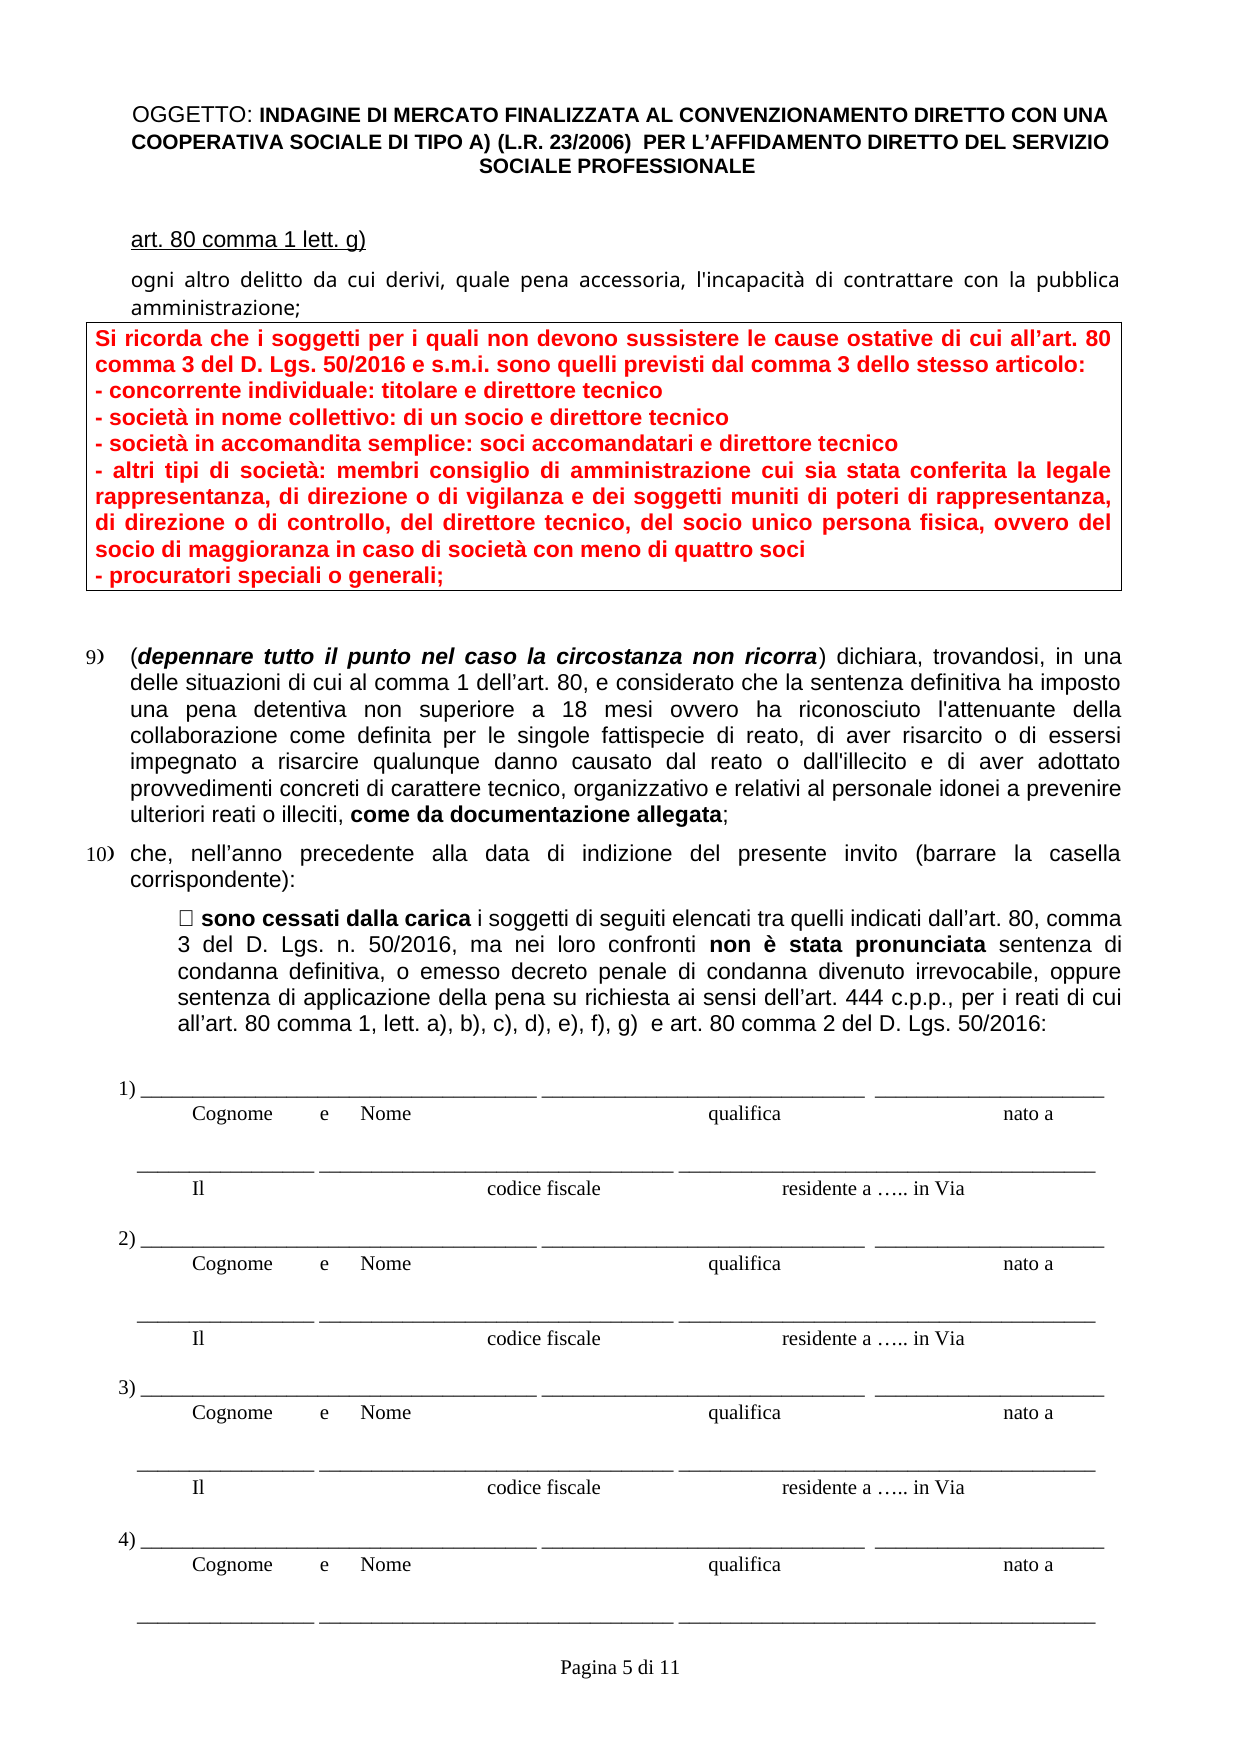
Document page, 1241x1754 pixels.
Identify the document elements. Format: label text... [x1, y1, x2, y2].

text _________________ __________________________________ ________________________________________ [118, 1151, 1122, 1176]
text _________________ __________________________________ ________________________________________ [118, 1301, 1122, 1326]
text Il codice fiscale residente a ….. in Via [118, 1176, 1122, 1201]
text Cognome e Nome qualifica nato a [118, 1251, 1122, 1276]
text Il codice fiscale residente a ….. in Via [118, 1475, 1122, 1500]
text 3) ______________________________________ _______________________________ ______________________ [118, 1375, 1122, 1400]
text Cognome e Nome qualifica nato a [118, 1551, 1122, 1576]
text - società in accomandita semplice: soci accomandatari e direttore tecnico [87, 427, 1121, 453]
text _________________ __________________________________ ________________________________________ [118, 1450, 1122, 1475]
text Cognome e Nome qualifica nato a [118, 1101, 1122, 1126]
text Il codice fiscale residente a ….. in Via [118, 1326, 1122, 1351]
text art. 80 comma 1 lett. g) [131, 226, 1122, 252]
text 4) ______________________________________ _______________________________ ______________________ [118, 1526, 1122, 1551]
text 2) ______________________________________ _______________________________ ______________________ [118, 1226, 1122, 1251]
text Cognome e Nome qualifica nato a [118, 1400, 1122, 1425]
text _________________ __________________________________ ________________________________________ [118, 1601, 1122, 1626]
list che, nell’anno precedente alla data di indizione del presente invito (barrare la casella corrispondente): [86, 840, 1122, 892]
text - altri tipi di società: membri consiglio di amministrazione cui sia stata conferita la legale rappresentanza, di direzione o di vigilanza e dei soggetti muniti di poteri di rappresentanza, di direzione o di controllo, del direttore tecnico, del socio unico persona fisica, ovvero del socio di maggioranza in caso di società con meno di quattro soci [87, 453, 1121, 559]
list (depennare tutto il punto nel caso la circostanza non ricorra) dichiara, trovandosi, in una delle situazioni di cui al comma 1 dell’art. 80, e considerato che la sentenza definitiva ha imposto una pena detentiva non superiore a 18 mesi ovvero ha riconosciuto l'attenuante della collaborazione come definita per le singole fattispecie di reato, di aver risarcito o di essersi impegnato a risarcire qualunque danno causato dal reato o dall'illecito e di aver adottato provvedimenti concreti di carattere tecnico, organizzativo e relativi al personale idonei a prevenire ulteriori reati o illeciti, come da documentazione allegata; [86, 643, 1122, 827]
text 1) ______________________________________ _______________________________ ______________________ [118, 1076, 1122, 1101]
text - concorrente individuale: titolare e direttore tecnico [87, 374, 1121, 401]
text  sono cessati dalla carica i soggetti di seguiti elencati tra quelli indicati dall’art. 80, comma 3 del D. Lgs. n. 50/2016, ma nei loro confronti non è stata pronunciata sentenza di condanna definitiva, o emesso decreto penale di condanna divenuto irrevocabile, oppure sentenza di applicazione della pena su richiesta ai sensi dell’art. 444 c.p.p., per i reati di cui all’art. 80 comma 1, lett. a), b), c), d), e), f), g) e art. 80 comma 2 del D. Lgs. 50/2016: [177, 905, 1122, 1037]
text Si ricorda che i soggetti per i quali non devono sussistere le cause ostative di cui all’art. 80 comma 3 del D. Lgs. 50/2016 e s.m.i. sono quelli previsti dal comma 3 dello stesso articolo: [87, 323, 1121, 374]
text - società in nome collettivo: di un socio e direttore tecnico [87, 401, 1121, 427]
text ogni altro delitto da cui derivi, quale pena accessoria, l'incapacità di contrattare con la pubblica amministrazione; [131, 265, 1122, 322]
text - procuratori speciali o generali; [87, 559, 1121, 590]
